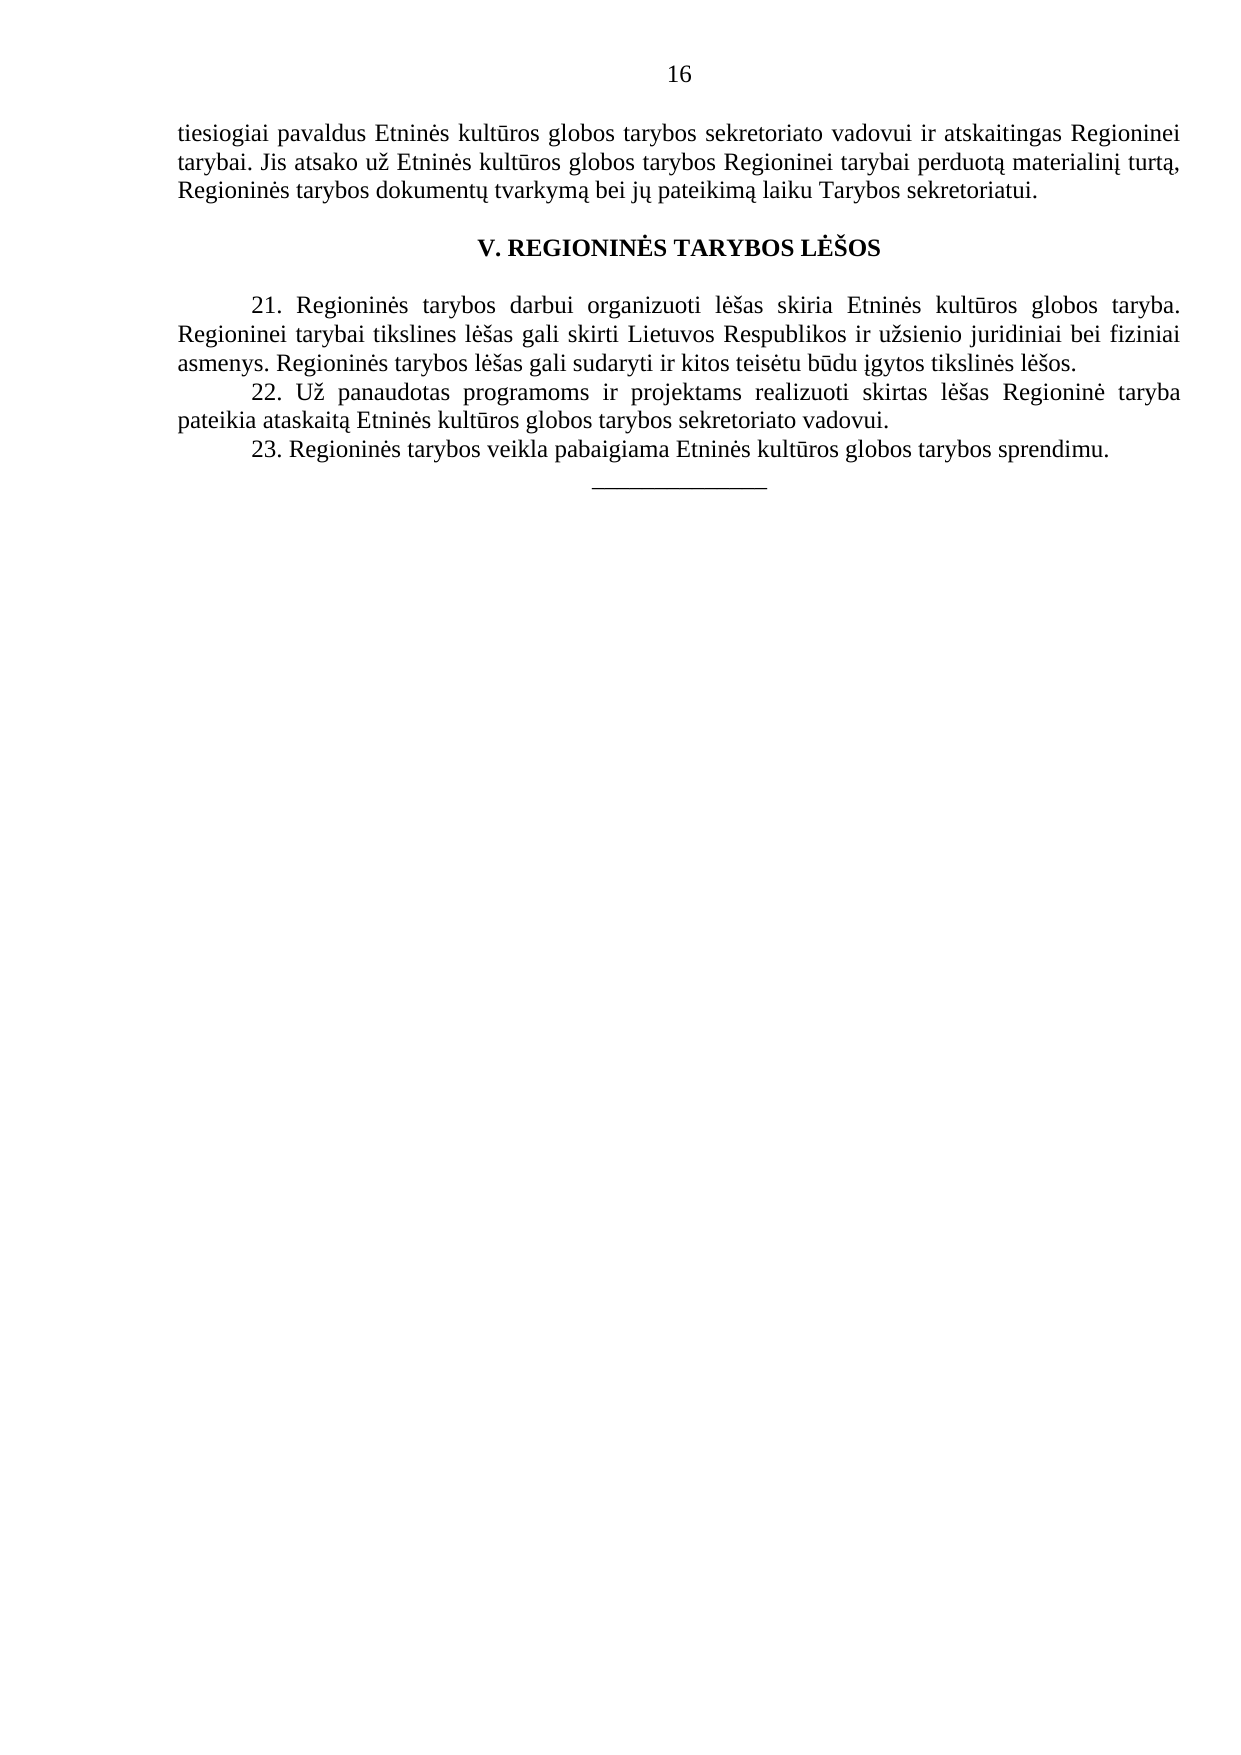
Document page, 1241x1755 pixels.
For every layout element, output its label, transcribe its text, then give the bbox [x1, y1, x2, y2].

text tiesiogiai pavaldus Etninės kultūros globos tarybos sekretoriato vadovui ir atskaitingas Regioninei tarybai. Jis atsako už Etninės kultūros globos tarybos Regioninei tarybai perduotą materialinį turtą, Regioninės tarybos dokumentų tvarkymą bei jų pateikimą laiku Tarybos sekretoriatui. [177, 118, 1181, 204]
text ______________ [177, 463, 1181, 492]
text 21. Regioninės tarybos darbui organizuoti lėšas skiria Etninės kultūros globos taryba. Regioninei tarybai tikslines lėšas gali skirti Lietuvos Respublikos ir užsienio juridiniai bei fiziniai asmenys. Regioninės tarybos lėšas gali sudaryti ir kitos teisėtu būdu įgytos tikslinės lėšos. [177, 291, 1181, 377]
text 22. Už panaudotas programoms ir projektams realizuoti skirtas lėšas Regioninė taryba pateikia ataskaitą Etninės kultūros globos tarybos sekretoriato vadovui. [177, 377, 1181, 434]
text 23. Regioninės tarybos veikla pabaigiama Etninės kultūros globos tarybos sprendimu. [177, 434, 1181, 463]
text V. REGIONINĖS TARYBOS LĖŠOS [177, 233, 1181, 262]
